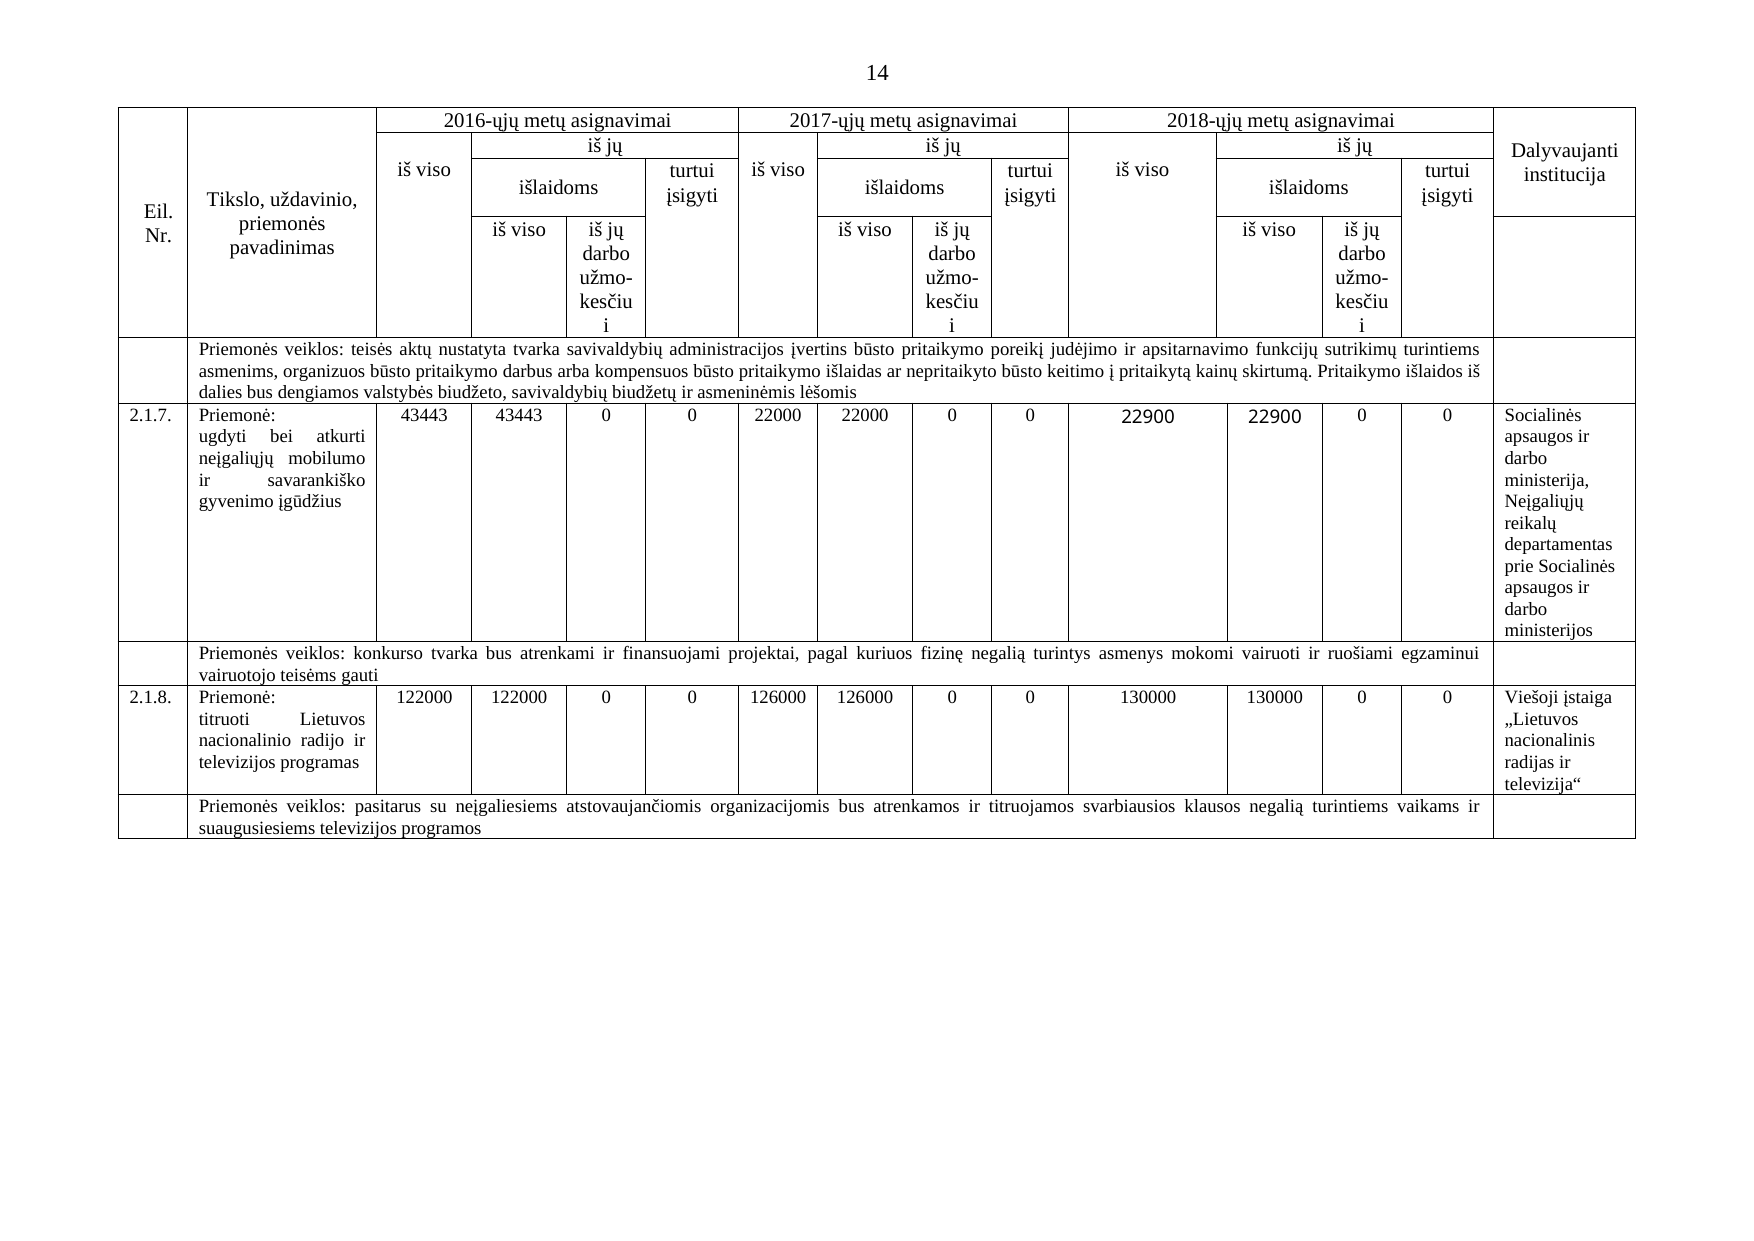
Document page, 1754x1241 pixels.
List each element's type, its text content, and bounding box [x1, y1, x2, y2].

table_cell turtui įsigyti [1402, 159, 1493, 337]
table_cell Priemonė: titruoti Lietuvos nacionalinio radijo ir televizijos programas [188, 686, 376, 794]
table_cell turtui įsigyti [992, 159, 1068, 337]
table_header Tikslo, uždavinio, priemonės pavadinimas [188, 108, 376, 337]
table_cell 0 [913, 686, 991, 794]
table_cell 0 [992, 404, 1068, 641]
table_cell iš jų [818, 133, 1068, 157]
table_cell Priemonės veiklos: konkurso tvarka bus atrenkami ir finansuojami projektai, pagal kuriuos fizinę negalią turintys asmenys mokomi vairuoti ir ruošiami egzaminui vairuotojo teisėms gauti [188, 642, 1493, 685]
table_cell Priemonės veiklos: teisės aktų nustatyta tvarka savivaldybių administracijos įvertins būsto pritaikymo poreikį judėjimo ir apsitarnavimo funkcijų sutrikimų turintiems asmenims, organizuos būsto pritaikymo darbus arba kompensuos būsto pritaikymo išlaidas ar nepritaikyto būsto keitimo į pritaikytą kainų skirtumą. Pritaikymo išlaidos iš dalies bus dengiamos valstybės biudžeto, savivaldybių biudžetų ir asmeninėmis lėšomis [188, 338, 1493, 403]
table_cell iš viso [1217, 217, 1322, 337]
table_cell iš jų [472, 133, 738, 157]
table_cell iš jų [1217, 133, 1493, 157]
table_cell [119, 642, 187, 685]
table_header 2016-ųjų metų asignavimai [377, 108, 738, 132]
table_cell iš viso [1069, 133, 1216, 337]
table_cell 0 [567, 404, 645, 641]
table_cell 0 [1402, 404, 1493, 641]
table_header Dalyvaujanti institucija [1494, 108, 1635, 216]
table_cell [1494, 338, 1635, 403]
table_cell 43443 [472, 404, 566, 641]
table_cell 122000 [472, 686, 566, 794]
table_cell 126000 [739, 686, 817, 794]
table_header 2017-ųjų metų asignavimai [739, 108, 1068, 132]
table_cell [1494, 795, 1635, 838]
table_cell Socialinės apsaugos ir darbo ministerija, Neįgaliųjų reikalų departamentas prie Socialinės apsaugos ir darbo ministerijos [1494, 404, 1635, 641]
table_cell [1494, 217, 1635, 337]
table_cell iš jų darbo užmo-kesčiui [913, 217, 991, 337]
table_cell 2.1.8. [119, 686, 187, 794]
table_cell 0 [913, 404, 991, 641]
table_cell turtui įsigyti [646, 159, 738, 337]
table_cell Viešoji įstaiga „Lietuvos nacionalinis radijas ir televizija“ [1494, 686, 1635, 794]
table_cell [119, 795, 187, 838]
table_cell iš viso [739, 133, 817, 337]
table_cell 0 [1402, 686, 1493, 794]
table_cell [1494, 642, 1635, 685]
table_header Eil. Nr. [119, 108, 187, 337]
table_cell iš jų darbo užmo-kesčiui [1323, 217, 1401, 337]
table_cell [119, 338, 187, 403]
table_cell 22900 [1228, 404, 1322, 641]
table_cell 0 [1323, 404, 1401, 641]
table_cell išlaidoms [1217, 159, 1401, 216]
table_cell 0 [567, 686, 645, 794]
table_cell 0 [646, 404, 738, 641]
table_cell 0 [992, 686, 1068, 794]
table_cell 22000 [739, 404, 817, 641]
table_cell 43443 [377, 404, 471, 641]
table_cell 0 [646, 686, 738, 794]
table_cell 130000 [1228, 686, 1322, 794]
table_cell 122000 [377, 686, 471, 794]
table_cell 0 [1323, 686, 1401, 794]
table_cell iš viso [818, 217, 912, 337]
table_header 2018-ųjų metų asignavimai [1069, 108, 1493, 132]
table_cell iš viso [377, 133, 471, 337]
table_cell išlaidoms [472, 159, 645, 216]
table_cell Priemonės veiklos: pasitarus su neįgaliesiems atstovaujančiomis organizacijomis bus atrenkamos ir titruojamos svarbiausios klausos negalią turintiems vaikams ir suaugusiesiems televizijos programos [188, 795, 1493, 838]
table_cell išlaidoms [818, 159, 991, 216]
table_cell Priemonė: ugdyti bei atkurti neįgaliųjų mobilumo ir savarankiško gyvenimo įgūdžius [188, 404, 376, 641]
table_cell 22000 [818, 404, 912, 641]
table_cell iš jų darbo užmo- kesčiui [567, 217, 645, 337]
table_cell 22900 [1069, 404, 1227, 641]
table_cell 130000 [1069, 686, 1227, 794]
table_cell 126000 [818, 686, 912, 794]
table_cell 2.1.7. [119, 404, 187, 641]
table_cell iš viso [472, 217, 566, 337]
